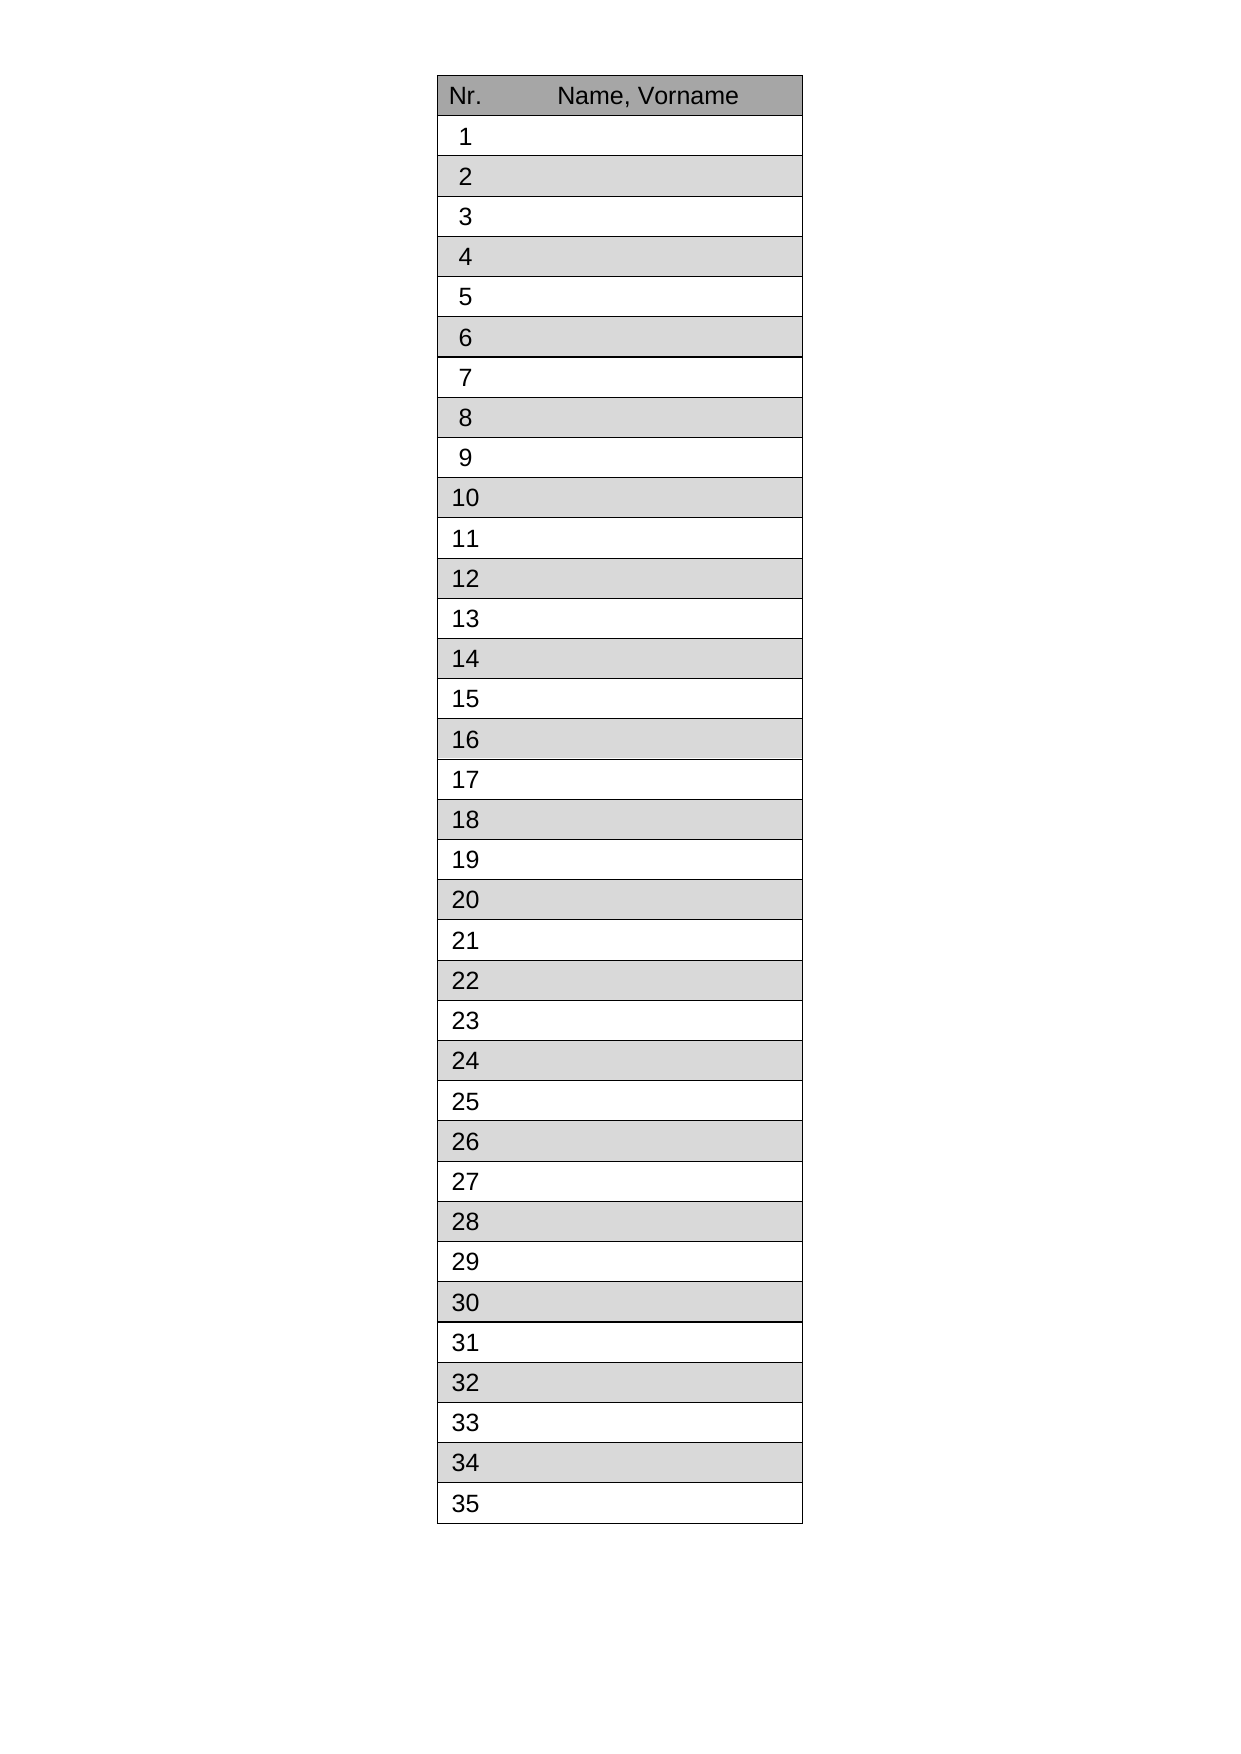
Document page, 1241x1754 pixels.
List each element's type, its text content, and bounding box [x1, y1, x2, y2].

table_cell [493, 237, 802, 276]
table_cell 29 [438, 1242, 493, 1281]
table_cell [493, 880, 802, 919]
table_cell [493, 1403, 802, 1442]
table_cell 9 [438, 438, 493, 477]
table_cell 31 [438, 1323, 493, 1362]
table_cell [493, 840, 802, 879]
table_cell 18 [438, 800, 493, 839]
table_cell 7 [438, 358, 493, 397]
table_cell 12 [438, 559, 493, 598]
table_cell 5 [438, 277, 493, 316]
table_cell 15 [438, 679, 493, 718]
table_cell [493, 1202, 802, 1241]
table_cell 8 [438, 398, 493, 437]
table_cell 2 [438, 156, 493, 196]
table_cell 4 [438, 237, 493, 276]
table_cell [493, 478, 802, 517]
table_header Name, Vorname [493, 76, 802, 115]
table_cell 17 [438, 760, 493, 799]
table_cell [493, 599, 802, 638]
table_cell 6 [438, 317, 493, 356]
table_cell [493, 358, 802, 397]
table_cell [493, 1363, 802, 1402]
table_cell [493, 156, 802, 196]
table_cell [493, 1443, 802, 1482]
table_cell 27 [438, 1162, 493, 1201]
table_cell [493, 1323, 802, 1362]
table_cell [493, 277, 802, 316]
table_cell 19 [438, 840, 493, 879]
table_cell 20 [438, 880, 493, 919]
table_cell [493, 760, 802, 799]
table_cell 35 [438, 1483, 493, 1522]
table_cell [493, 1162, 802, 1201]
table_cell 13 [438, 599, 493, 638]
table_cell [493, 961, 802, 1000]
table_header Nr. [438, 76, 493, 115]
table_cell 28 [438, 1202, 493, 1241]
table_cell [493, 719, 802, 758]
table_cell 21 [438, 920, 493, 959]
table_cell 23 [438, 1001, 493, 1040]
table_cell 10 [438, 478, 493, 517]
table_cell [493, 1242, 802, 1281]
table_cell [493, 1041, 802, 1080]
table_cell 24 [438, 1041, 493, 1080]
table_cell [493, 1121, 802, 1161]
table_cell 16 [438, 719, 493, 758]
table_cell 26 [438, 1121, 493, 1161]
table_cell 1 [438, 116, 493, 155]
table_cell [493, 1483, 802, 1522]
table_cell [493, 398, 802, 437]
table_cell [493, 518, 802, 557]
table_cell [493, 1081, 802, 1120]
table_cell [493, 1001, 802, 1040]
table_cell [493, 197, 802, 236]
table_cell 14 [438, 639, 493, 678]
table_cell 22 [438, 961, 493, 1000]
table_cell [493, 920, 802, 959]
table_cell [493, 639, 802, 678]
table_cell [493, 438, 802, 477]
table_cell 32 [438, 1363, 493, 1402]
table_cell [493, 317, 802, 356]
table_cell 34 [438, 1443, 493, 1482]
table_cell [493, 116, 802, 155]
table_cell [493, 559, 802, 598]
table_cell [493, 800, 802, 839]
table_cell 33 [438, 1403, 493, 1442]
table_cell 3 [438, 197, 493, 236]
table_cell 25 [438, 1081, 493, 1120]
table_cell [493, 679, 802, 718]
table_cell 11 [438, 518, 493, 557]
table_cell 30 [438, 1282, 493, 1321]
table_cell [493, 1282, 802, 1321]
